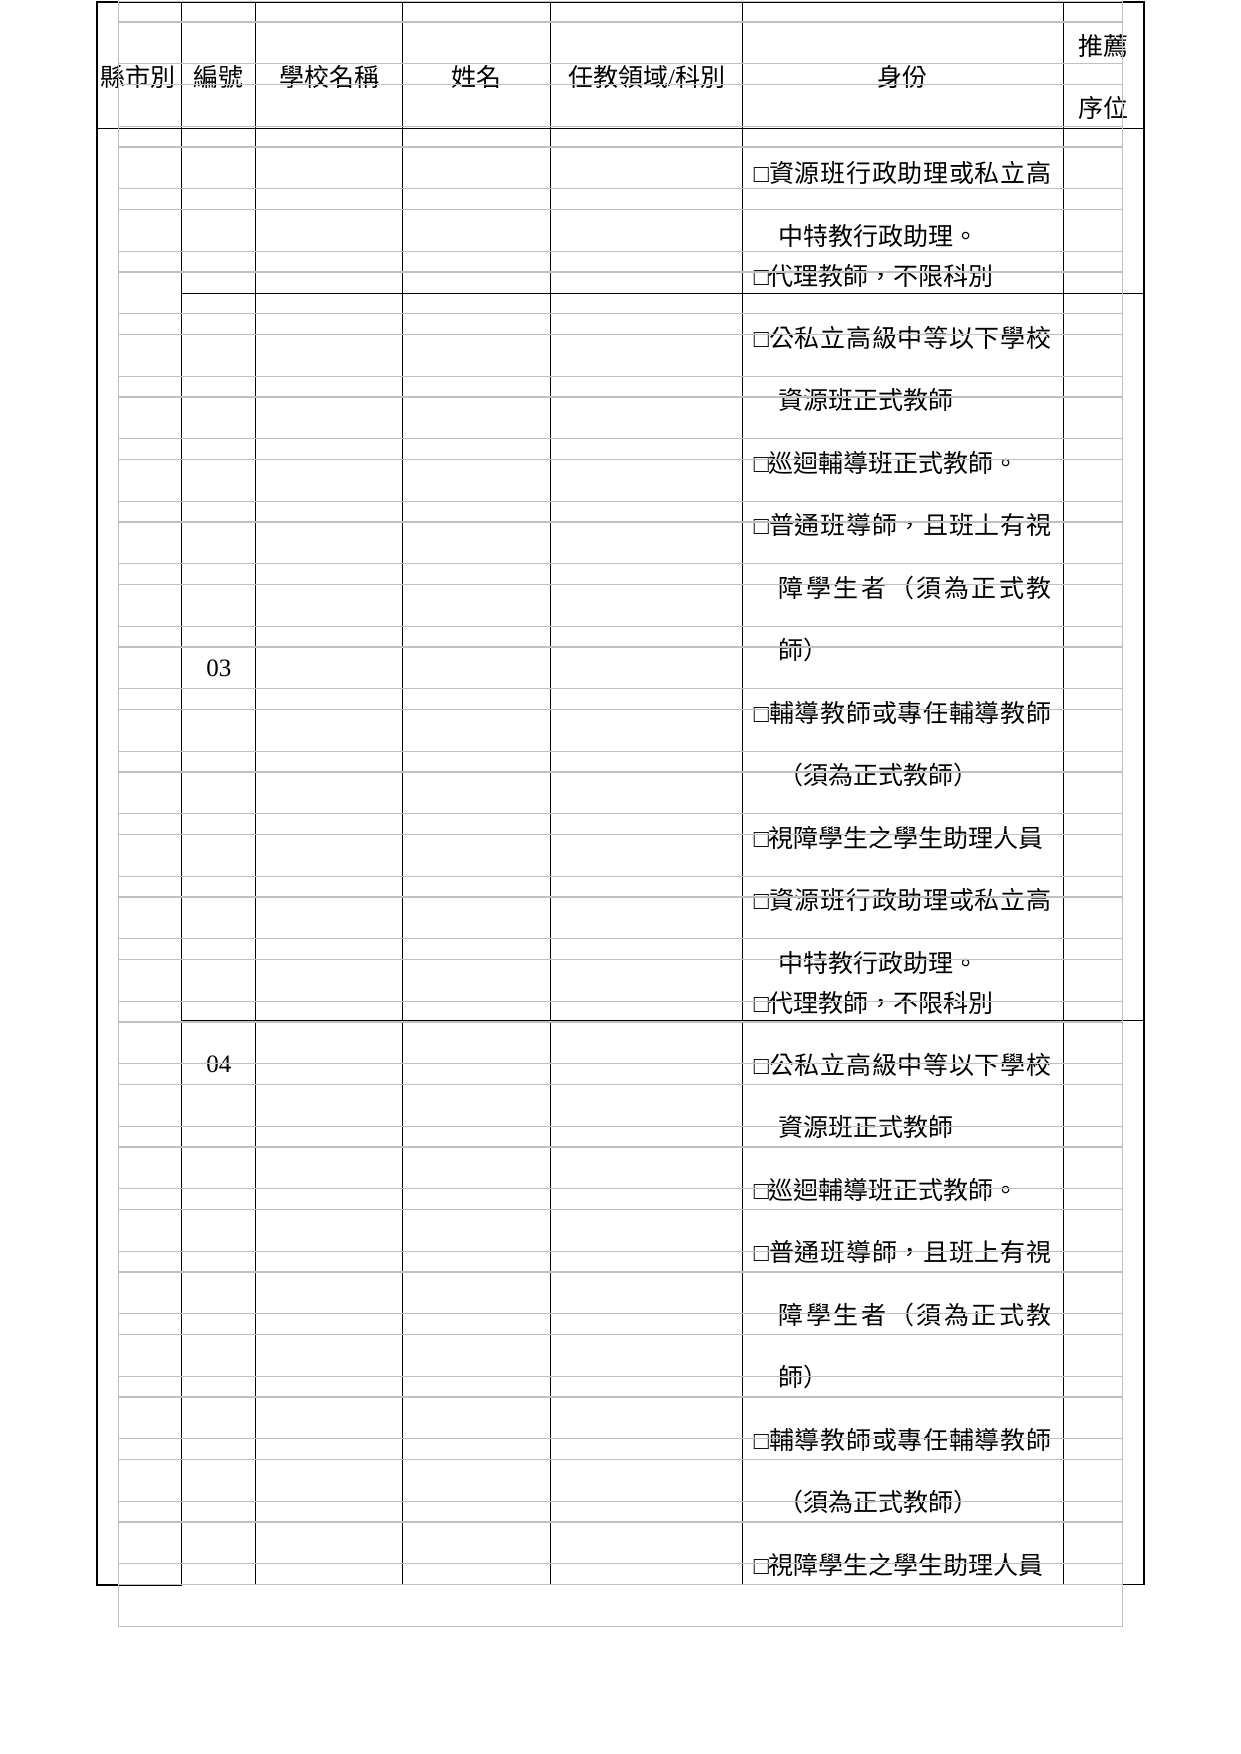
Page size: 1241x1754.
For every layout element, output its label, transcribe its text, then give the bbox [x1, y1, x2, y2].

table_cell [119, 377, 181, 396]
table_cell [403, 398, 550, 438]
table_cell □公私立高級中等以下學校資源班正式教師 □巡迴輔導班正式教師。 □普通班導師，且班上有視障學生者（須為正式教師） □輔導教師或專任輔導教師（須為正式教師） □視障學生之學生助理人員 □資源班行政助理或私立高中特教行政助理。 □代理教師，不限科別 [743, 814, 1063, 834]
table_cell □公私立高級中等以下學校資源班正式教師 □巡迴輔導班正式教師。 □普通班導師，且班上有視障學生者（須為正式教師） □輔導教師或專任輔導教師（須為正式教師） □視障學生之學生助理人員 □資源班行政助理或私立高中特教行政助理。 □代理教師，不限科別 [743, 835, 1063, 876]
table_cell [119, 502, 181, 521]
table_cell 04 [182, 1439, 255, 1459]
table_cell □公私立高級中等以下學校資源班正式教師 □巡迴輔導班正式教師。 □普通班導師，且班上有視障學生者（須為正式教師） □輔導教師或專任輔導教師（須為正式教師） □視障學生之學生助理人員 □資源班行政助理或私立高中特教行政助理。 □代理教師，不限科別 [743, 1523, 1063, 1563]
table_cell [1064, 564, 1122, 584]
table_cell [1064, 1460, 1122, 1501]
table_cell [256, 439, 402, 459]
table_cell [119, 1460, 181, 1501]
table_cell [119, 273, 181, 313]
table_cell [403, 1064, 550, 1084]
table_header 縣市別 [98, 3, 118, 128]
table_cell [256, 1335, 402, 1376]
table_cell 04 [182, 1502, 255, 1521]
table_cell [119, 710, 181, 751]
table_cell [551, 1314, 742, 1334]
table_cell [403, 814, 550, 834]
table_cell [182, 689, 255, 709]
table_cell [1064, 1564, 1122, 1584]
table_cell [256, 1377, 402, 1396]
table_cell [256, 939, 402, 959]
table_cell [256, 877, 402, 896]
table_cell [256, 752, 402, 771]
table_cell □公私立高級中等以下學校資源班正式教師 □巡迴輔導班正式教師。 □普通班導師，且班上有視障學生者（須為正式教師） □輔導教師或專任輔導教師（須為正式教師） □視障學生之學生助理人員 □資源班行政助理或私立高中特教行政助理。 □代理教師，不限科別 [743, 314, 1063, 334]
table_cell [256, 294, 402, 313]
table_cell [1064, 1064, 1122, 1084]
table_cell [256, 1439, 402, 1459]
table_header 身份 [915, 77, 921, 84]
table_cell [1064, 814, 1122, 834]
table_cell [403, 189, 550, 209]
table_cell □公私立高級中等以下學校資源班正式教師 □巡迴輔導班正式教師。 □普通班導師，且班上有視障學生者（須為正式教師） □輔導教師或專任輔導教師（須為正式教師） □視障學生之學生助理人員 □資源班行政助理或私立高中特教行政助理。 □代理教師，不限科別 [743, 1085, 1063, 1126]
table_cell [256, 189, 402, 209]
table_header 姓名 [403, 85, 550, 126]
table_cell □公私立高級中等以下學校資源班正式教師 □巡迴輔導班正式教師。 □普通班導師，且班上有視障學生者（須為正式教師） □輔導教師或專任輔導教師（須為正式教師） □視障學生之學生助理人員 □資源班行政助理或私立高中特教行政助理。 □代理教師，不限科別 [743, 398, 1063, 438]
table_cell [1064, 752, 1122, 771]
table_header 任教領域/科別 [551, 64, 742, 84]
table_cell [1064, 1335, 1122, 1376]
table_cell [256, 1148, 402, 1188]
table_cell [182, 314, 255, 334]
table_cell [182, 294, 255, 313]
table_cell [256, 377, 402, 396]
table_cell □公私立高級中等以下學校資源班正式教師 □巡迴輔導班正式教師。 □普通班導師，且班上有視障學生者（須為正式教師） □輔導教師或專任輔導教師（須為正式教師） □視障學生之學生助理人員 □資源班行政助理或私立高中特教行政助理。 □代理教師，不限科別 [743, 689, 1063, 709]
table_cell □公私立高級中等以下學校資源班正式教師 □巡迴輔導班正式教師。 □普通班導師，且班上有視障學生者（須為正式教師） □輔導教師或專任輔導教師（須為正式教師） □視障學生之學生助理人員 □資源班行政助理或私立高中特教行政助理。 □代理教師，不限科別 [743, 1314, 1063, 1334]
table_cell [551, 1502, 742, 1521]
table_cell [119, 752, 181, 771]
table_cell [551, 1335, 742, 1376]
table_cell □公私立高級中等以下學校資源班正式教師 □巡迴輔導班正式教師。 □普通班導師，且班上有視障學生者（須為正式教師） □輔導教師或專任輔導教師（須為正式教師） □視障學生之學生助理人員 □資源班行政助理或私立高中特教行政助理。 □代理教師，不限科別 [743, 1023, 1063, 1063]
table_cell [403, 877, 550, 896]
table_cell 02 [182, 210, 255, 251]
table_cell [182, 939, 255, 959]
table_cell [1064, 398, 1122, 438]
table_cell [119, 1189, 181, 1209]
table_cell □公私立高級中等以下學校資源班正式教師 □巡迴輔導班正式教師。 □普通班導師，且班上有視障學生者（須為正式教師） □輔導教師或專任輔導教師（須為正式教師） □視障學生之學生助理人員 □資源班行政助理或私立高中特教行政助理。 □代理教師，不限科別 [743, 960, 1063, 1001]
table_cell [182, 877, 255, 896]
table_cell □公私立高級中等以下學校資源班正式教師 □巡迴輔導班正式教師。 □普通班導師，且班上有視障學生者（須為正式教師） □輔導教師或專任輔導教師（須為正式教師） □視障學生之學生助理人員 □資源班行政助理或私立高中特教行政助理。 □代理教師，不限科別 [743, 1377, 1063, 1396]
table_cell [403, 314, 550, 334]
table_cell [256, 1210, 402, 1251]
table_cell □公私立高級中等以下學校資源班正式教師 □巡迴輔導班正式教師。 □普通班導師，且班上有視障學生者（須為正式教師） □輔導教師或專任輔導教師（須為正式教師） □視障學生之學生助理人員 □資源班行政助理或私立高中特教行政助理。 □代理教師，不限科別 [743, 1064, 1063, 1084]
table_cell [119, 1085, 181, 1126]
table_cell [119, 960, 181, 1001]
table_header 學校名稱 [256, 85, 402, 126]
table_cell [551, 1189, 742, 1209]
table_cell [1064, 252, 1122, 271]
table_cell [403, 273, 550, 292]
table_cell 04 [182, 1523, 255, 1563]
table_cell 04 [182, 1314, 255, 1334]
table_cell □公私立高級中等以下學校資源班正式教師 □巡迴輔導班正式教師。 □普通班導師，且班上有視障學生者（須為正式教師） □輔導教師或專任輔導教師（須為正式教師） □視障學生之學生助理人員 □資源班行政助理或私立高中特教行政助理。 □代理教師，不限科別 [743, 648, 1063, 688]
table_header 推薦序位 [1064, 85, 1122, 126]
table_cell □公私立高級中等以下學校資源班正式教師 □巡迴輔導班正式教師。 □普通班導師，且班上有視障學生者（須為正式教師） □輔導教師或專任輔導教師（須為正式教師） □視障學生之學生助理人員 □資源班行政助理或私立高中特教行政助理。 □代理教師，不限科別 [743, 1439, 1063, 1459]
table_header 姓名 [484, 69, 492, 75]
table_cell □公私立高級中等以下學校資源班正式教師 □巡迴輔導班正式教師。 □普通班導師，且班上有視障學生者（須為正式教師） □輔導教師或專任輔導教師（須為正式教師） □視障學生之學生助理人員 □資源班行政助理或私立高中特教行政助理。 □代理教師，不限科別 [743, 1252, 1063, 1271]
table_header 姓名 [486, 79, 496, 84]
table_cell [119, 189, 181, 209]
table_cell [403, 1023, 550, 1063]
table_cell [1064, 335, 1122, 376]
table_cell [1064, 439, 1122, 459]
table_cell [256, 689, 402, 709]
table_cell [403, 1085, 550, 1126]
table_cell [1064, 148, 1122, 188]
table_cell [551, 1377, 742, 1396]
table_cell [551, 1273, 742, 1313]
table_cell [182, 523, 255, 563]
table_cell [403, 564, 550, 584]
table_cell [403, 710, 550, 751]
table_cell [256, 564, 402, 584]
table_cell [1064, 502, 1122, 521]
table_cell [256, 523, 402, 563]
table_cell [119, 1314, 181, 1334]
table_cell [256, 335, 402, 376]
table_header 編號 [182, 3, 255, 21]
table_cell [551, 148, 742, 188]
table_cell □公私立高級中等以下學校資源班正式教師 □巡迴輔導班正式教師。 □普通班導師，且班上有視障學生者（須為正式教師） □輔導教師或專任輔導教師（須為正式教師） □視障學生之學生助理人員 □資源班行政助理或私立高中特教行政助理。 □代理教師，不限科別 [743, 377, 1063, 396]
table_cell 04 [182, 1398, 255, 1438]
table_cell [551, 1523, 742, 1563]
table_cell [403, 210, 550, 251]
table_cell [1064, 210, 1122, 251]
table_cell [551, 564, 742, 584]
table_cell □公私立高級中等以下學校資源班正式教師 □巡迴輔導班正式教師。 □普通班導師，且班上有視障學生者（須為正式教師） □輔導教師或專任輔導教師（須為正式教師） □視障學生之學生助理人員 □資源班行政助理或私立高中特教行政助理。 □代理教師，不限科別 [743, 877, 1063, 896]
table_header 推薦序位 [1064, 3, 1122, 21]
table_cell [1064, 627, 1122, 646]
table_cell [551, 814, 742, 834]
table_cell 04 [182, 1023, 255, 1063]
table_cell □公私立高級中等以下學校資源班正式教師 □巡迴輔導班正式教師。 □普通班導師，且班上有視障學生者（須為正式教師） □輔導教師或專任輔導教師（須為正式教師） □視障學生之學生助理人員 □資源班行政助理或私立高中特教行政助理。 □代理教師，不限科別 [743, 439, 1063, 459]
table_cell [119, 314, 181, 334]
table_header 推薦序位 [1064, 64, 1122, 84]
table_header 編號 [182, 85, 255, 126]
table_cell [1064, 710, 1122, 751]
table_cell □公私立高級中等以下學校資源班正式教師 □巡迴輔導班正式教師。 □普通班導師，且班上有視障學生者（須為正式教師） □輔導教師或專任輔導教師（須為正式教師） □視障學生之學生助理人員 □資源班行政助理或私立高中特教行政助理。 □代理教師，不限科別 [743, 252, 1063, 271]
table_cell [1064, 939, 1122, 959]
table_header 學校名稱 [256, 64, 402, 84]
table_cell [551, 898, 742, 938]
table_cell [1064, 1502, 1122, 1521]
table_cell [403, 1127, 550, 1146]
table_cell □公私立高級中等以下學校資源班正式教師 □巡迴輔導班正式教師。 □普通班導師，且班上有視障學生者（須為正式教師） □輔導教師或專任輔導教師（須為正式教師） □視障學生之學生助理人員 □資源班行政助理或私立高中特教行政助理。 □代理教師，不限科別 [743, 1273, 1063, 1313]
table_cell [256, 1127, 402, 1146]
table_cell □公私立高級中等以下學校資源班正式教師 □巡迴輔導班正式教師。 □普通班導師，且班上有視障學生者（須為正式教師） □輔導教師或專任輔導教師（須為正式教師） □視障學生之學生助理人員 □資源班行政助理或私立高中特教行政助理。 □代理教師，不限科別 [743, 710, 1063, 751]
table_cell [119, 1127, 181, 1146]
table_cell [1064, 273, 1122, 292]
table_cell [182, 564, 255, 584]
table_cell [551, 585, 742, 626]
table_cell [551, 710, 742, 751]
table_cell □公私立高級中等以下學校資源班正式教師 □巡迴輔導班正式教師。 □普通班導師，且班上有視障學生者（須為正式教師） □輔導教師或專任輔導教師（須為正式教師） □視障學生之學生助理人員 □資源班行政助理或私立高中特教行政助理。 □代理教師，不限科別 [743, 627, 1063, 646]
table_cell [119, 585, 181, 626]
table_header 任教領域/科別 [551, 3, 742, 21]
table_cell [403, 939, 550, 959]
table_cell [1064, 1314, 1122, 1334]
table_cell □公私立高級中等以下學校資源班正式教師 □巡迴輔導班正式教師。 □普通班導師，且班上有視障學生者（須為正式教師） □輔導教師或專任輔導教師（須為正式教師） □視障學生之學生助理人員 □資源班行政助理或私立高中特教行政助理。 □代理教師，不限科別 [743, 523, 1063, 563]
table_cell [551, 335, 742, 376]
table_cell [551, 627, 742, 646]
table_header 學校名稱 [256, 3, 402, 21]
table_header 姓名 [403, 23, 550, 63]
table_cell [1064, 1023, 1122, 1063]
table_cell [182, 898, 255, 938]
table_header 縣市別 [119, 64, 181, 84]
table_cell [119, 773, 181, 813]
table_cell [551, 1002, 742, 1019]
table_header 姓名 [403, 64, 550, 84]
table_cell [403, 1148, 550, 1188]
table_header 縣市別 [119, 3, 181, 21]
table_cell [119, 439, 181, 459]
table_cell [403, 585, 550, 626]
table_cell [256, 502, 402, 521]
table_cell □公私立高級中等以下學校資源班正式教師 □巡迴輔導班正式教師。 □普通班導師，且班上有視障學生者（須為正式教師） □輔導教師或專任輔導教師（須為正式教師） □視障學生之學生助理人員 □資源班行政助理或私立高中特教行政助理。 □代理教師，不限科別 [743, 1002, 1063, 1019]
table_cell [551, 1148, 742, 1188]
table_cell □公私立高級中等以下學校資源班正式教師 □巡迴輔導班正式教師。 □普通班導師，且班上有視障學生者（須為正式教師） □輔導教師或專任輔導教師（須為正式教師） □視障學生之學生助理人員 □資源班行政助理或私立高中特教行政助理。 □代理教師，不限科別 [743, 1210, 1063, 1251]
table_cell 03 [182, 648, 255, 688]
table_cell 04 [182, 1252, 255, 1271]
table_cell [119, 129, 181, 146]
table_cell [403, 1273, 550, 1313]
table_cell [182, 335, 255, 376]
table_cell [119, 460, 181, 501]
table_header 學校名稱 [256, 23, 402, 63]
table_cell 04 [182, 1064, 255, 1084]
table_cell [1064, 1210, 1122, 1251]
table_cell [1064, 1148, 1122, 1188]
table_cell [119, 835, 181, 876]
table_cell □公私立高級中等以下學校資源班正式教師 □巡迴輔導班正式教師。 □普通班導師，且班上有視障學生者（須為正式教師） □輔導教師或專任輔導教師（須為正式教師） □視障學生之學生助理人員 □資源班行政助理或私立高中特教行政助理。 □代理教師，不限科別 [743, 148, 1063, 188]
table_cell [403, 689, 550, 709]
table_cell [403, 460, 550, 501]
table_header 身份 [743, 23, 1063, 63]
table_cell [551, 960, 742, 1001]
table_cell [119, 1002, 181, 1021]
table_cell □公私立高級中等以下學校資源班正式教師 □巡迴輔導班正式教師。 □普通班導師，且班上有視障學生者（須為正式教師） □輔導教師或專任輔導教師（須為正式教師） □視障學生之學生助理人員 □資源班行政助理或私立高中特教行政助理。 □代理教師，不限科別 [743, 939, 1063, 959]
table_cell [256, 773, 402, 813]
table_cell [403, 752, 550, 771]
table_cell [551, 1064, 742, 1084]
table_cell [551, 939, 742, 959]
table_cell [1064, 689, 1122, 709]
table_cell □公私立高級中等以下學校資源班正式教師 □巡迴輔導班正式教師。 □普通班導師，且班上有視障學生者（須為正式教師） □輔導教師或專任輔導教師（須為正式教師） □視障學生之學生助理人員 □資源班行政助理或私立高中特教行政助理。 □代理教師，不限科別 [743, 752, 1063, 771]
table_cell [403, 439, 550, 459]
table_cell [256, 1023, 402, 1063]
table_cell [403, 1210, 550, 1251]
table_cell [1064, 460, 1122, 501]
table_cell [1064, 1398, 1122, 1438]
table_cell [551, 398, 742, 438]
table_cell [182, 585, 255, 626]
table_header 身份 [743, 64, 1063, 84]
table_cell [119, 1064, 181, 1084]
table_cell [119, 814, 181, 834]
table_cell 04 [182, 1564, 255, 1584]
table_cell [256, 648, 402, 688]
table_cell [256, 1564, 402, 1584]
table_cell [256, 1502, 402, 1521]
table_cell [1064, 1002, 1122, 1019]
table_header 身份 [743, 85, 1063, 126]
table_cell [1064, 648, 1122, 688]
table_cell □公私立高級中等以下學校資源班正式教師 □巡迴輔導班正式教師。 □普通班導師，且班上有視障學生者（須為正式教師） □輔導教師或專任輔導教師（須為正式教師） □視障學生之學生助理人員 □資源班行政助理或私立高中特教行政助理。 □代理教師，不限科別 [743, 1564, 1063, 1584]
table_cell [182, 377, 255, 396]
table_cell [551, 1210, 742, 1251]
table_cell □公私立高級中等以下學校資源班正式教師 □巡迴輔導班正式教師。 □普通班導師，且班上有視障學生者（須為正式教師） □輔導教師或專任輔導教師（須為正式教師） □視障學生之學生助理人員 □資源班行政助理或私立高中特教行政助理。 □代理教師，不限科別 [743, 460, 1063, 501]
table_cell [551, 439, 742, 459]
table_cell [403, 523, 550, 563]
table_cell [1064, 1523, 1122, 1563]
table_cell [1064, 189, 1122, 209]
table_cell [182, 835, 255, 876]
table_cell [403, 627, 550, 646]
table_cell [403, 1314, 550, 1334]
table_cell [256, 1314, 402, 1334]
table_header 身份 [743, 3, 1063, 21]
table_cell [182, 960, 255, 1001]
table_cell [182, 627, 255, 646]
table_cell [256, 1252, 402, 1271]
table_cell [119, 1502, 181, 1521]
table_cell □公私立高級中等以下學校資源班正式教師 □巡迴輔導班正式教師。 □普通班導師，且班上有視障學生者（須為正式教師） □輔導教師或專任輔導教師（須為正式教師） □視障學生之學生助理人員 □資源班行政助理或私立高中特教行政助理。 □代理教師，不限科別 [743, 129, 1063, 146]
table_cell [551, 773, 742, 813]
table_cell [256, 210, 402, 251]
table_cell 02 [182, 273, 255, 292]
table_cell 02 [182, 148, 255, 188]
table_cell [403, 294, 550, 313]
table_cell [403, 1377, 550, 1396]
table_cell 02 [182, 129, 255, 146]
table_cell 02 [182, 252, 255, 271]
table_cell [1064, 1273, 1122, 1313]
table_cell [182, 710, 255, 751]
table_cell [256, 1064, 402, 1084]
table_cell [1064, 585, 1122, 626]
table_cell 04 [182, 1273, 255, 1313]
table_cell 04 [182, 1210, 255, 1251]
table_cell [403, 1189, 550, 1209]
table_cell [256, 960, 402, 1001]
table_cell [1123, 294, 1143, 1019]
table_cell [119, 564, 181, 584]
table_header 推薦序位 [1123, 3, 1143, 128]
table_cell □公私立高級中等以下學校資源班正式教師 □巡迴輔導班正式教師。 □普通班導師，且班上有視障學生者（須為正式教師） □輔導教師或專任輔導教師（須為正式教師） □視障學生之學生助理人員 □資源班行政助理或私立高中特教行政助理。 □代理教師，不限科別 [743, 273, 1063, 292]
table_header 推薦序位 [1064, 23, 1122, 63]
table_cell [256, 1398, 402, 1438]
table_cell [1064, 877, 1122, 896]
table_header 任教領域/科別 [551, 23, 742, 63]
table_cell [119, 648, 181, 688]
table_cell [119, 1523, 181, 1563]
table_cell [403, 1002, 550, 1019]
table_cell [119, 1564, 181, 1584]
table_cell □公私立高級中等以下學校資源班正式教師 □巡迴輔導班正式教師。 □普通班導師，且班上有視障學生者（須為正式教師） □輔導教師或專任輔導教師（須為正式教師） □視障學生之學生助理人員 □資源班行政助理或私立高中特教行政助理。 □代理教師，不限科別 [743, 1127, 1063, 1146]
table_header 編號 [182, 64, 255, 84]
table_cell [551, 752, 742, 771]
table_cell [256, 398, 402, 438]
table_cell [403, 1439, 550, 1459]
table_cell 04 [182, 1127, 255, 1146]
table_cell [119, 877, 181, 896]
table_cell □公私立高級中等以下學校資源班正式教師 □巡迴輔導班正式教師。 □普通班導師，且班上有視障學生者（須為正式教師） □輔導教師或專任輔導教師（須為正式教師） □視障學生之學生助理人員 □資源班行政助理或私立高中特教行政助理。 □代理教師，不限科別 [743, 585, 1063, 626]
table_cell 04 [182, 1189, 255, 1209]
table_cell [1064, 1189, 1122, 1209]
table_cell [256, 1085, 402, 1126]
table_cell [403, 1335, 550, 1376]
table_cell [403, 502, 550, 521]
table_cell □公私立高級中等以下學校資源班正式教師 □巡迴輔導班正式教師。 □普通班導師，且班上有視障學生者（須為正式教師） □輔導教師或專任輔導教師（須為正式教師） □視障學生之學生助理人員 □資源班行政助理或私立高中特教行政助理。 □代理教師，不限科別 [743, 1460, 1063, 1501]
table_cell [182, 439, 255, 459]
table_cell [256, 835, 402, 876]
table_cell [1064, 1377, 1122, 1396]
table_cell [256, 1460, 402, 1501]
table_cell [1064, 898, 1122, 938]
table_cell [256, 1002, 402, 1019]
table_cell [119, 689, 181, 709]
table_cell [1064, 773, 1122, 813]
table_cell [1064, 523, 1122, 563]
table_cell □公私立高級中等以下學校資源班正式教師 □巡迴輔導班正式教師。 □普通班導師，且班上有視障學生者（須為正式教師） □輔導教師或專任輔導教師（須為正式教師） □視障學生之學生助理人員 □資源班行政助理或私立高中特教行政助理。 □代理教師，不限科別 [743, 898, 1063, 938]
table_cell □公私立高級中等以下學校資源班正式教師 □巡迴輔導班正式教師。 □普通班導師，且班上有視障學生者（須為正式教師） □輔導教師或專任輔導教師（須為正式教師） □視障學生之學生助理人員 □資源班行政助理或私立高中特教行政助理。 □代理教師，不限科別 [743, 294, 1063, 313]
table_cell [256, 585, 402, 626]
table_cell □公私立高級中等以下學校資源班正式教師 □巡迴輔導班正式教師。 □普通班導師，且班上有視障學生者（須為正式教師） □輔導教師或專任輔導教師（須為正式教師） □視障學生之學生助理人員 □資源班行政助理或私立高中特教行政助理。 □代理教師，不限科別 [743, 1189, 1063, 1209]
table_cell [119, 1335, 181, 1376]
table_header 縣市別 [119, 85, 181, 126]
table_cell [403, 252, 550, 271]
table_cell [119, 1377, 181, 1396]
table_cell [256, 252, 402, 271]
table_cell [403, 1523, 550, 1563]
table_cell [551, 648, 742, 688]
table_cell 04 [182, 1460, 255, 1501]
table_cell [256, 273, 402, 292]
table_cell [182, 752, 255, 771]
table_cell [551, 252, 742, 271]
table_cell □公私立高級中等以下學校資源班正式教師 □巡迴輔導班正式教師。 □普通班導師，且班上有視障學生者（須為正式教師） □輔導教師或專任輔導教師（須為正式教師） □視障學生之學生助理人員 □資源班行政助理或私立高中特教行政助理。 □代理教師，不限科別 [743, 773, 1063, 813]
table_cell [403, 1564, 550, 1584]
table_cell [182, 773, 255, 813]
table_cell □公私立高級中等以下學校資源班正式教師 □巡迴輔導班正式教師。 □普通班導師，且班上有視障學生者（須為正式教師） □輔導教師或專任輔導教師（須為正式教師） □視障學生之學生助理人員 □資源班行政助理或私立高中特教行政助理。 □代理教師，不限科別 [743, 189, 1063, 209]
table_cell [1064, 314, 1122, 334]
table_cell [119, 335, 181, 376]
table_cell [403, 835, 550, 876]
table_cell [551, 460, 742, 501]
table_cell [256, 129, 402, 146]
table_cell [182, 814, 255, 834]
table_cell [1064, 1252, 1122, 1271]
table_cell [403, 335, 550, 376]
table_cell [403, 148, 550, 188]
table_cell [551, 523, 742, 563]
table_header 編號 [182, 23, 255, 63]
table_cell [551, 129, 742, 146]
table_cell [1064, 1439, 1122, 1459]
table_cell [119, 148, 181, 188]
table_cell [119, 523, 181, 563]
table_header 縣市別 [119, 23, 181, 63]
table_header 任教領域/科別 [551, 85, 742, 126]
table_cell [551, 1564, 742, 1584]
table_cell [119, 398, 181, 438]
table_cell [551, 1460, 742, 1501]
table_cell [256, 1273, 402, 1313]
table_cell [98, 129, 118, 1584]
table_cell □公私立高級中等以下學校資源班正式教師 □巡迴輔導班正式教師。 □普通班導師，且班上有視障學生者（須為正式教師） □輔導教師或專任輔導教師（須為正式教師） □視障學生之學生助理人員 □資源班行政助理或私立高中特教行政助理。 □代理教師，不限科別 [743, 1148, 1063, 1188]
table_cell [551, 1085, 742, 1126]
table_cell [1123, 1021, 1143, 1584]
table_cell [119, 898, 181, 938]
table_cell [403, 1252, 550, 1271]
table_cell [551, 1439, 742, 1459]
table_cell [1064, 294, 1122, 313]
table_cell [1064, 1127, 1122, 1146]
table_cell [119, 1210, 181, 1251]
table_cell [551, 314, 742, 334]
table_cell [182, 502, 255, 521]
table_cell [403, 1398, 550, 1438]
table_cell [551, 1127, 742, 1146]
table_cell 02 [182, 189, 255, 209]
table_cell [256, 814, 402, 834]
table_cell [1064, 377, 1122, 396]
table_cell [551, 294, 742, 313]
table_header 姓名 [403, 3, 550, 21]
table_cell [256, 710, 402, 751]
table_cell □公私立高級中等以下學校資源班正式教師 □巡迴輔導班正式教師。 □普通班導師，且班上有視障學生者（須為正式教師） □輔導教師或專任輔導教師（須為正式教師） □視障學生之學生助理人員 □資源班行政助理或私立高中特教行政助理。 □代理教師，不限科別 [743, 1335, 1063, 1376]
table_cell [551, 1398, 742, 1438]
table_cell [256, 898, 402, 938]
table_cell [1064, 1085, 1122, 1126]
table_cell [551, 835, 742, 876]
table_cell [119, 1023, 181, 1063]
table_cell [551, 189, 742, 209]
table_cell [119, 1148, 181, 1188]
table_cell □公私立高級中等以下學校資源班正式教師 □巡迴輔導班正式教師。 □普通班導師，且班上有視障學生者（須為正式教師） □輔導教師或專任輔導教師（須為正式教師） □視障學生之學生助理人員 □資源班行政助理或私立高中特教行政助理。 □代理教師，不限科別 [743, 564, 1063, 584]
table_cell [119, 1273, 181, 1313]
table_cell [256, 148, 402, 188]
table_cell □公私立高級中等以下學校資源班正式教師 □巡迴輔導班正式教師。 □普通班導師，且班上有視障學生者（須為正式教師） □輔導教師或專任輔導教師（須為正式教師） □視障學生之學生助理人員 □資源班行政助理或私立高中特教行政助理。 □代理教師，不限科別 [743, 1502, 1063, 1521]
table_cell [551, 210, 742, 251]
table_cell [119, 1252, 181, 1271]
table_cell [182, 1002, 255, 1019]
table_cell [119, 627, 181, 646]
table_cell [119, 1439, 181, 1459]
table_cell [403, 129, 550, 146]
table_cell [182, 460, 255, 501]
table_cell 04 [182, 1148, 255, 1188]
table_cell [256, 1189, 402, 1209]
table_cell [403, 648, 550, 688]
table_cell [1123, 129, 1143, 292]
table_cell [256, 314, 402, 334]
table_cell [182, 398, 255, 438]
table_cell [551, 1023, 742, 1063]
table_cell [1064, 960, 1122, 1001]
table_cell □公私立高級中等以下學校資源班正式教師 □巡迴輔導班正式教師。 □普通班導師，且班上有視障學生者（須為正式教師） □輔導教師或專任輔導教師（須為正式教師） □視障學生之學生助理人員 □資源班行政助理或私立高中特教行政助理。 □代理教師，不限科別 [743, 1398, 1063, 1438]
table_cell [1064, 129, 1122, 146]
table_cell 04 [182, 1377, 255, 1396]
table_cell [403, 898, 550, 938]
table_cell [119, 210, 181, 251]
table_cell [119, 252, 181, 271]
table_cell □公私立高級中等以下學校資源班正式教師 □巡迴輔導班正式教師。 □普通班導師，且班上有視障學生者（須為正式教師） □輔導教師或專任輔導教師（須為正式教師） □視障學生之學生助理人員 □資源班行政助理或私立高中特教行政助理。 □代理教師，不限科別 [743, 335, 1063, 376]
table_cell [119, 939, 181, 959]
table_cell [551, 502, 742, 521]
table_cell [256, 1523, 402, 1563]
table_cell [551, 689, 742, 709]
table_cell □公私立高級中等以下學校資源班正式教師 □巡迴輔導班正式教師。 □普通班導師，且班上有視障學生者（須為正式教師） □輔導教師或專任輔導教師（須為正式教師） □視障學生之學生助理人員 □資源班行政助理或私立高中特教行政助理。 □代理教師，不限科別 [743, 210, 1063, 251]
table_cell [403, 773, 550, 813]
table_cell [403, 1460, 550, 1501]
table_cell [551, 273, 742, 292]
table_cell [256, 627, 402, 646]
table_cell [551, 377, 742, 396]
table_cell 04 [182, 1335, 255, 1376]
table_cell [119, 1398, 181, 1438]
table_cell 04 [182, 1085, 255, 1126]
table_cell [256, 460, 402, 501]
table_cell [551, 877, 742, 896]
table_cell [551, 1252, 742, 1271]
table_cell [403, 960, 550, 1001]
table_cell [403, 1502, 550, 1521]
table_cell [403, 377, 550, 396]
table_cell □公私立高級中等以下學校資源班正式教師 □巡迴輔導班正式教師。 □普通班導師，且班上有視障學生者（須為正式教師） □輔導教師或專任輔導教師（須為正式教師） □視障學生之學生助理人員 □資源班行政助理或私立高中特教行政助理。 □代理教師，不限科別 [743, 502, 1063, 521]
table_cell [1064, 835, 1122, 876]
